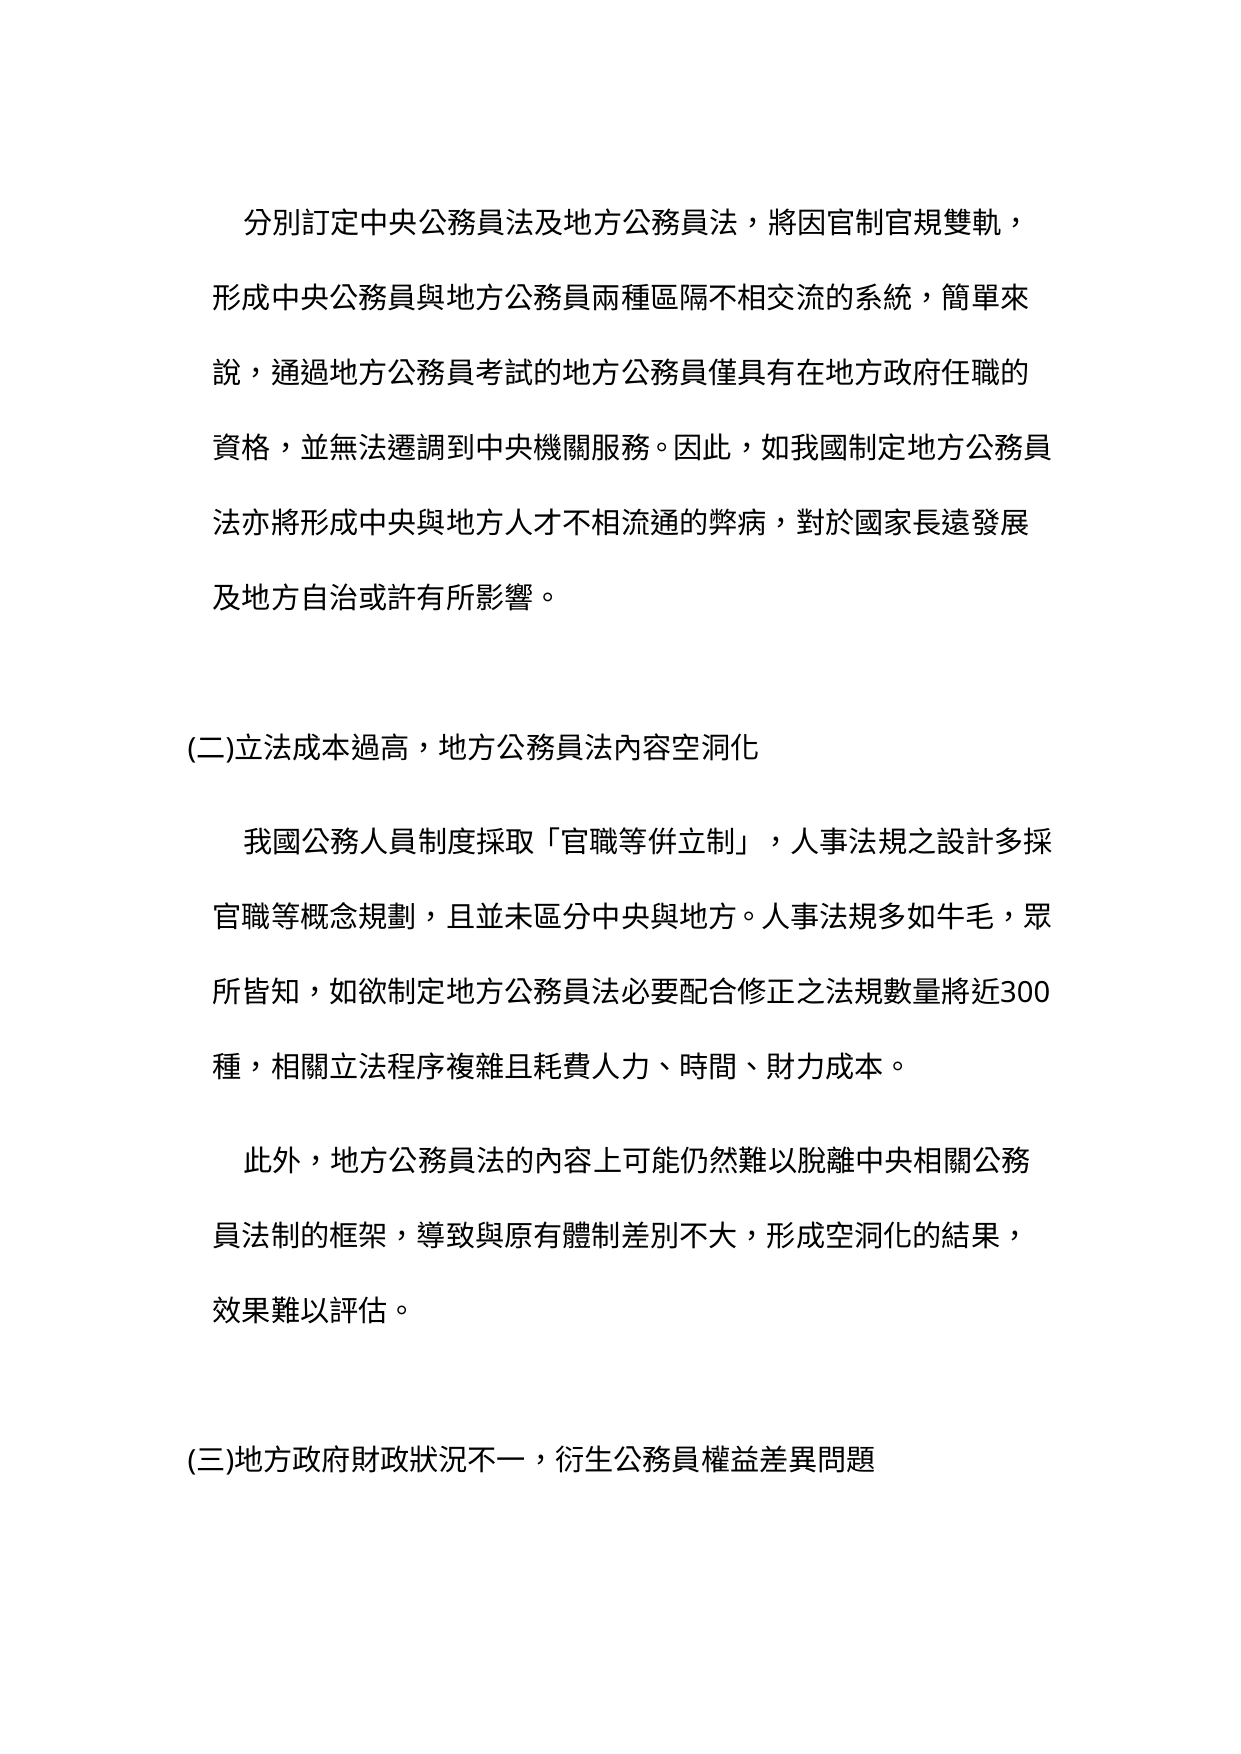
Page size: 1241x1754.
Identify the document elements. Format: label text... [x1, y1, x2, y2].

text 分別訂定中央公務員法及地方公務員法，將因官制官規雙軌，形成中央公務員與地方公務員兩種區隔不相交流的系統，簡單來說，通過地方公務員考試的地方公務員僅具有在地方政府任職的資格，並無法遷調到中央機關服務。因此，如我國制定地方公務員法亦將形成中央與地方人才不相流通的弊病，對於國家長遠發展及地方自治或許有所影響。 [212, 183, 1053, 633]
text (二)立法成本過高，地方公務員法內容空洞化 [187, 708, 1053, 783]
text 我國公務人員制度採取「官職等倂立制」，人事法規之設計多採官職等概念規劃，且並未區分中央與地方。人事法規多如牛毛，眾所皆知，如欲制定地方公務員法必要配合修正之法規數量將近300種，相關立法程序複雜且耗費人力、時間、財力成本。 [212, 802, 1053, 1102]
text 此外，地方公務員法的內容上可能仍然難以脫離中央相關公務員法制的框架，導致與原有體制差別不大，形成空洞化的結果，效果難以評估。 [212, 1121, 1053, 1346]
text (三)地方政府財政狀況不一，衍生公務員權益差異問題 [187, 1421, 1053, 1496]
